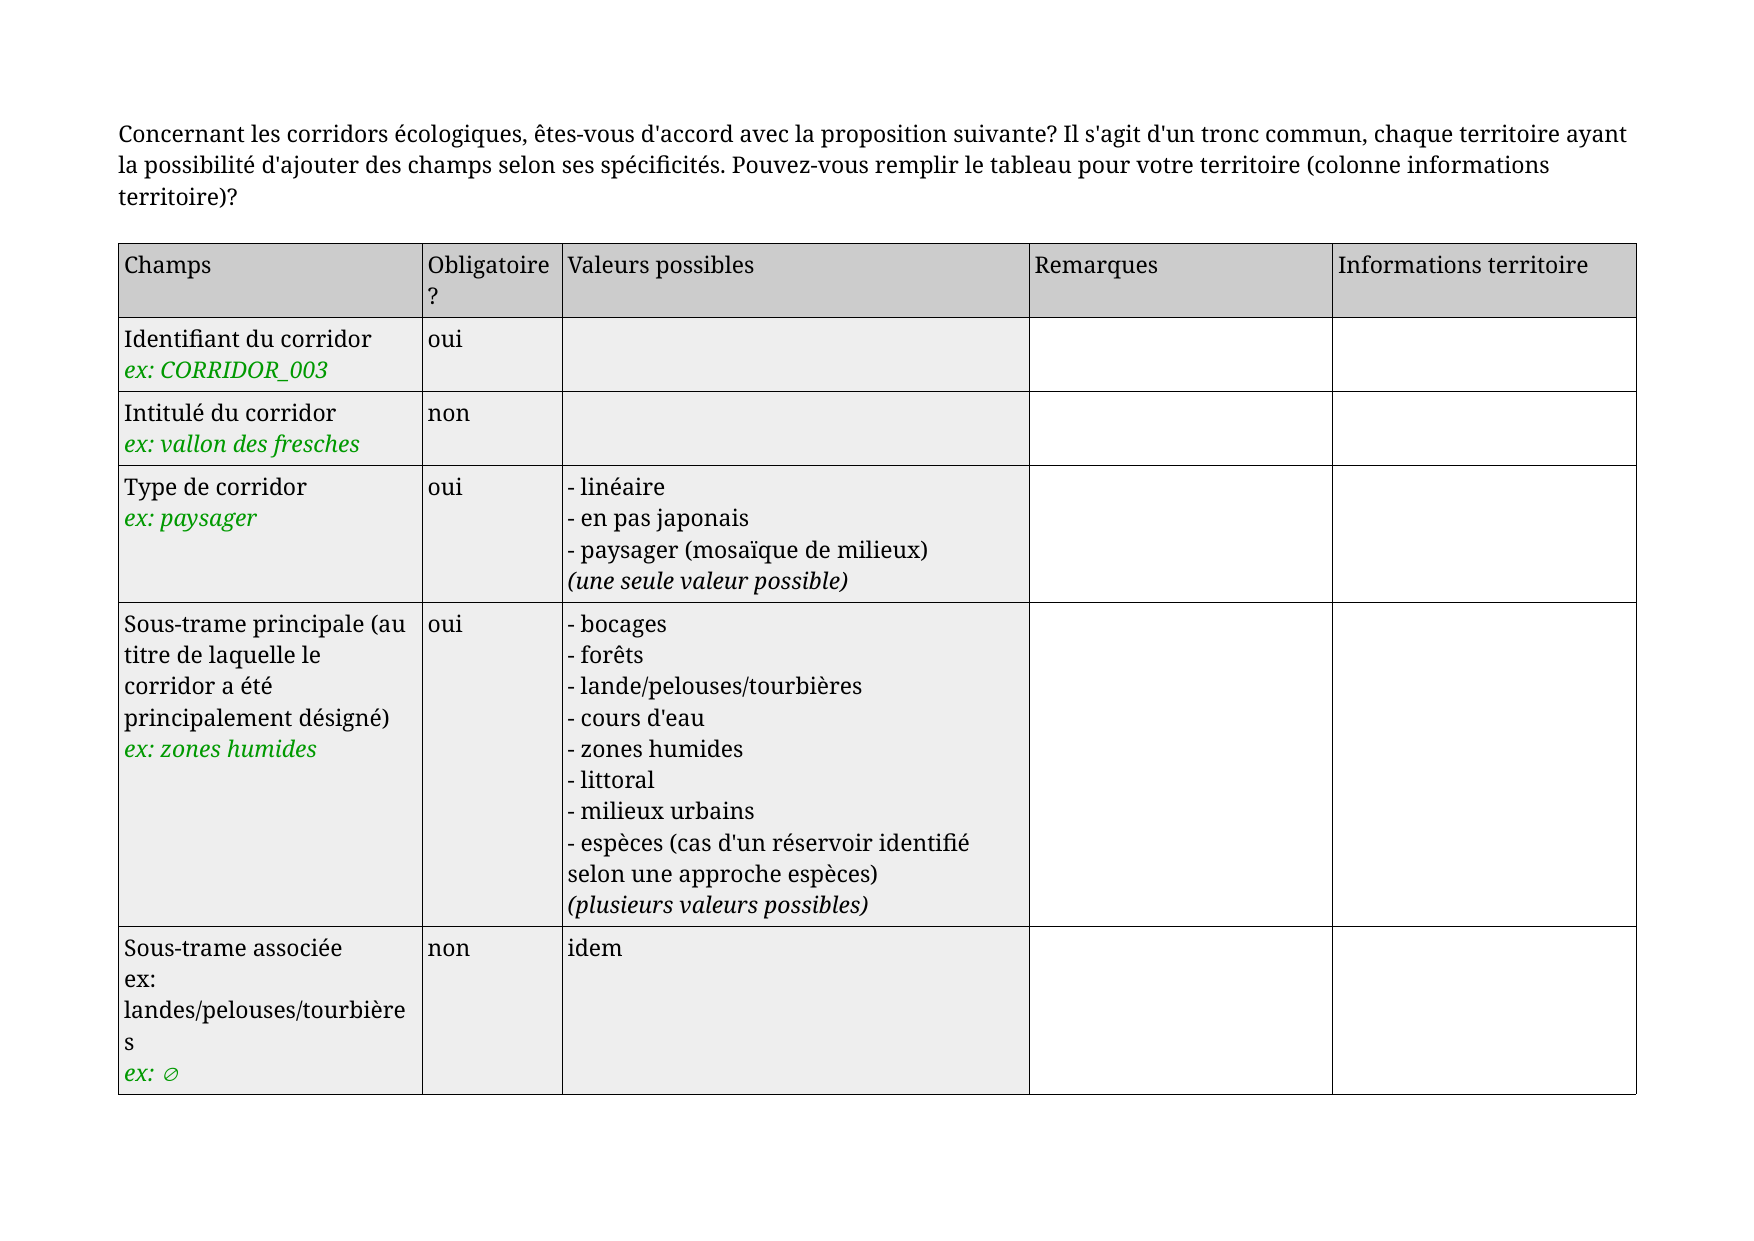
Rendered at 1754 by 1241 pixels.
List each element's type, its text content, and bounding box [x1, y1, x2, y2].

table_cell [1333, 466, 1636, 602]
table_cell [1030, 318, 1332, 391]
table_cell Identifiant du corridor ex: CORRIDOR_003 [119, 318, 422, 391]
table_cell [1333, 318, 1636, 391]
table_cell Sous-trame principale (au titre de laquelle le corridor a été principalement désigné) ex: zones humides [119, 603, 422, 926]
table_header Remarques [1030, 244, 1332, 317]
table_cell [1030, 927, 1332, 1094]
table_cell [1333, 392, 1636, 465]
table_header Obligatoire? [423, 244, 562, 317]
table_cell [1030, 392, 1332, 465]
table_cell [1333, 927, 1636, 1094]
table_header Informations territoire [1333, 244, 1636, 317]
text Concernant les corridors écologiques, êtes-vous d'accord avec la proposition suivante? Il s'agit d'un tronc commun, chaque territoire ayant la possibilité d'ajouter des champs selon ses spécificités. Pouvez-vous remplir le tableau pour votre territoire (colonne informations territoire)? [118, 118, 1636, 212]
table_cell non [423, 927, 562, 1094]
table_cell oui [423, 603, 562, 926]
table_cell [1333, 603, 1636, 926]
table_cell [563, 318, 1029, 391]
table_cell [563, 392, 1029, 465]
table_cell oui [423, 466, 562, 602]
table_header Champs [119, 244, 422, 317]
table_cell non [423, 392, 562, 465]
table_cell [1030, 603, 1332, 926]
table_cell idem [563, 927, 1029, 1094]
table_cell Type de corridor ex: paysager [119, 466, 422, 602]
table_cell - linéaire - en pas japonais - paysager (mosaïque de milieux) (une seule valeur possible) [563, 466, 1029, 602]
table_cell [1030, 466, 1332, 602]
table_header Valeurs possibles [563, 244, 1029, 317]
table_cell - bocages - forêts - lande/pelouses/tourbières - cours d'eau - zones humides - littoral - milieux urbains - espèces (cas d'un réservoir identifié selon une approche espèces) (plusieurs valeurs possibles) [563, 603, 1029, 926]
table_cell Intitulé du corridor ex: vallon des fresches [119, 392, 422, 465]
table_cell Sous-trame associée ex: landes/pelouses/tourbières ex:  [119, 927, 422, 1094]
table_cell oui [423, 318, 562, 391]
